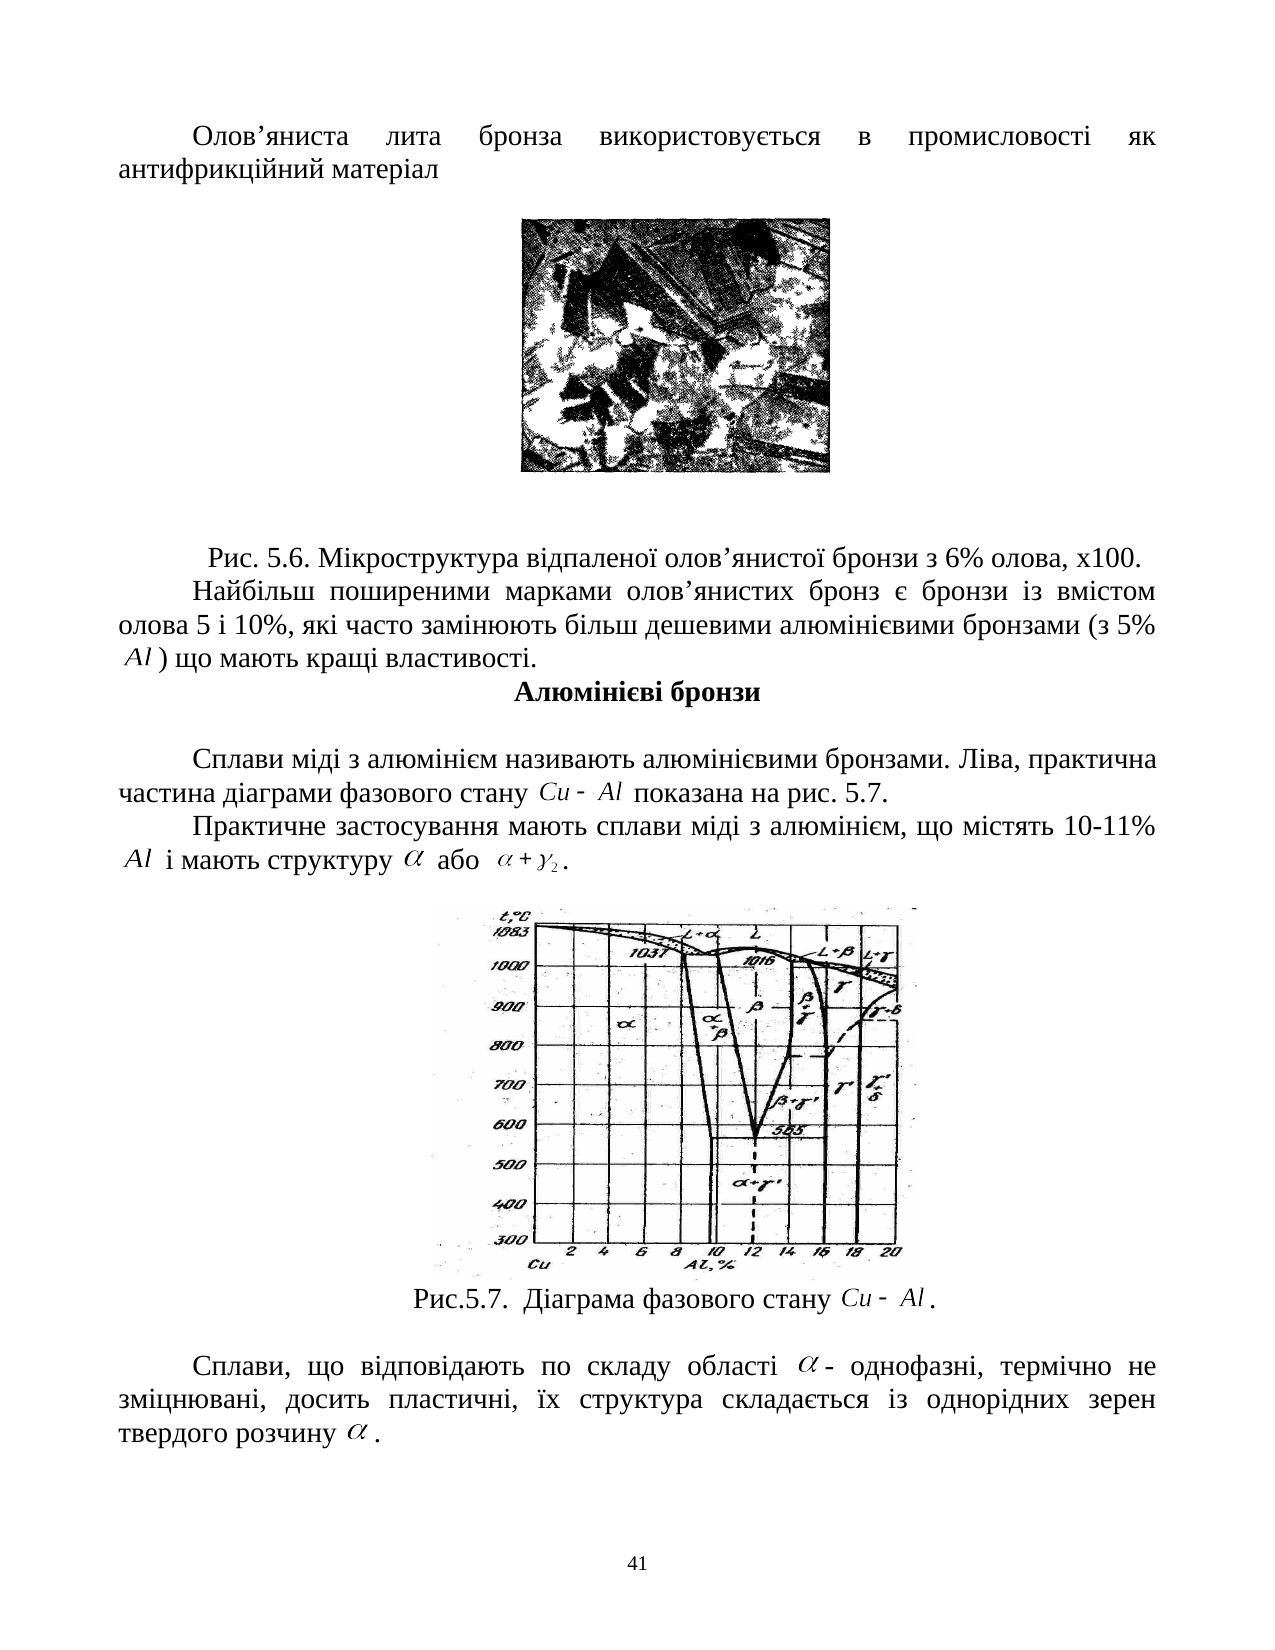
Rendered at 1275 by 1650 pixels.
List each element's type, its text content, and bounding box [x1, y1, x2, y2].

text Сплави міді з алюмінієм називають алюмінієвими бронзами. Ліва, практична частина діаграми фазового стану показана на рис. 5.7. [118, 741, 1157, 808]
text Рис.5.7. Діаграма фазового стану . [118, 1281, 1157, 1314]
text Сплави, що відповідають по складу області - однофазні, термічно не зміцнювані, досить пластичні, їх структура складається із однорідних зерен твердого розчину . [118, 1348, 1157, 1448]
picture [520, 218, 831, 473]
text Найбільш поширеними марками олов’янистих бронз є бронзи із вмістом олова 5 і 10%, які часто замінюють більш дешевими алюмінієвими бронзами (з 5% ) що мають кращі властивості. [118, 573, 1157, 674]
text Практичне застосування мають сплави міді з алюмінієм, що містять 10-11% і мають структуру або . [118, 808, 1157, 875]
subtitle Алюмінієві бронзи [118, 674, 1157, 708]
text Рис. 5.6. Мікроструктура відпаленої олов’янистої бронзи з 6% олова, x100. [118, 540, 1157, 573]
picture [431, 908, 918, 1281]
text Олов’яниста лита бронза використовується в промисловості як антифрикційний матеріал [118, 118, 1157, 185]
table_header [441, 219, 910, 506]
